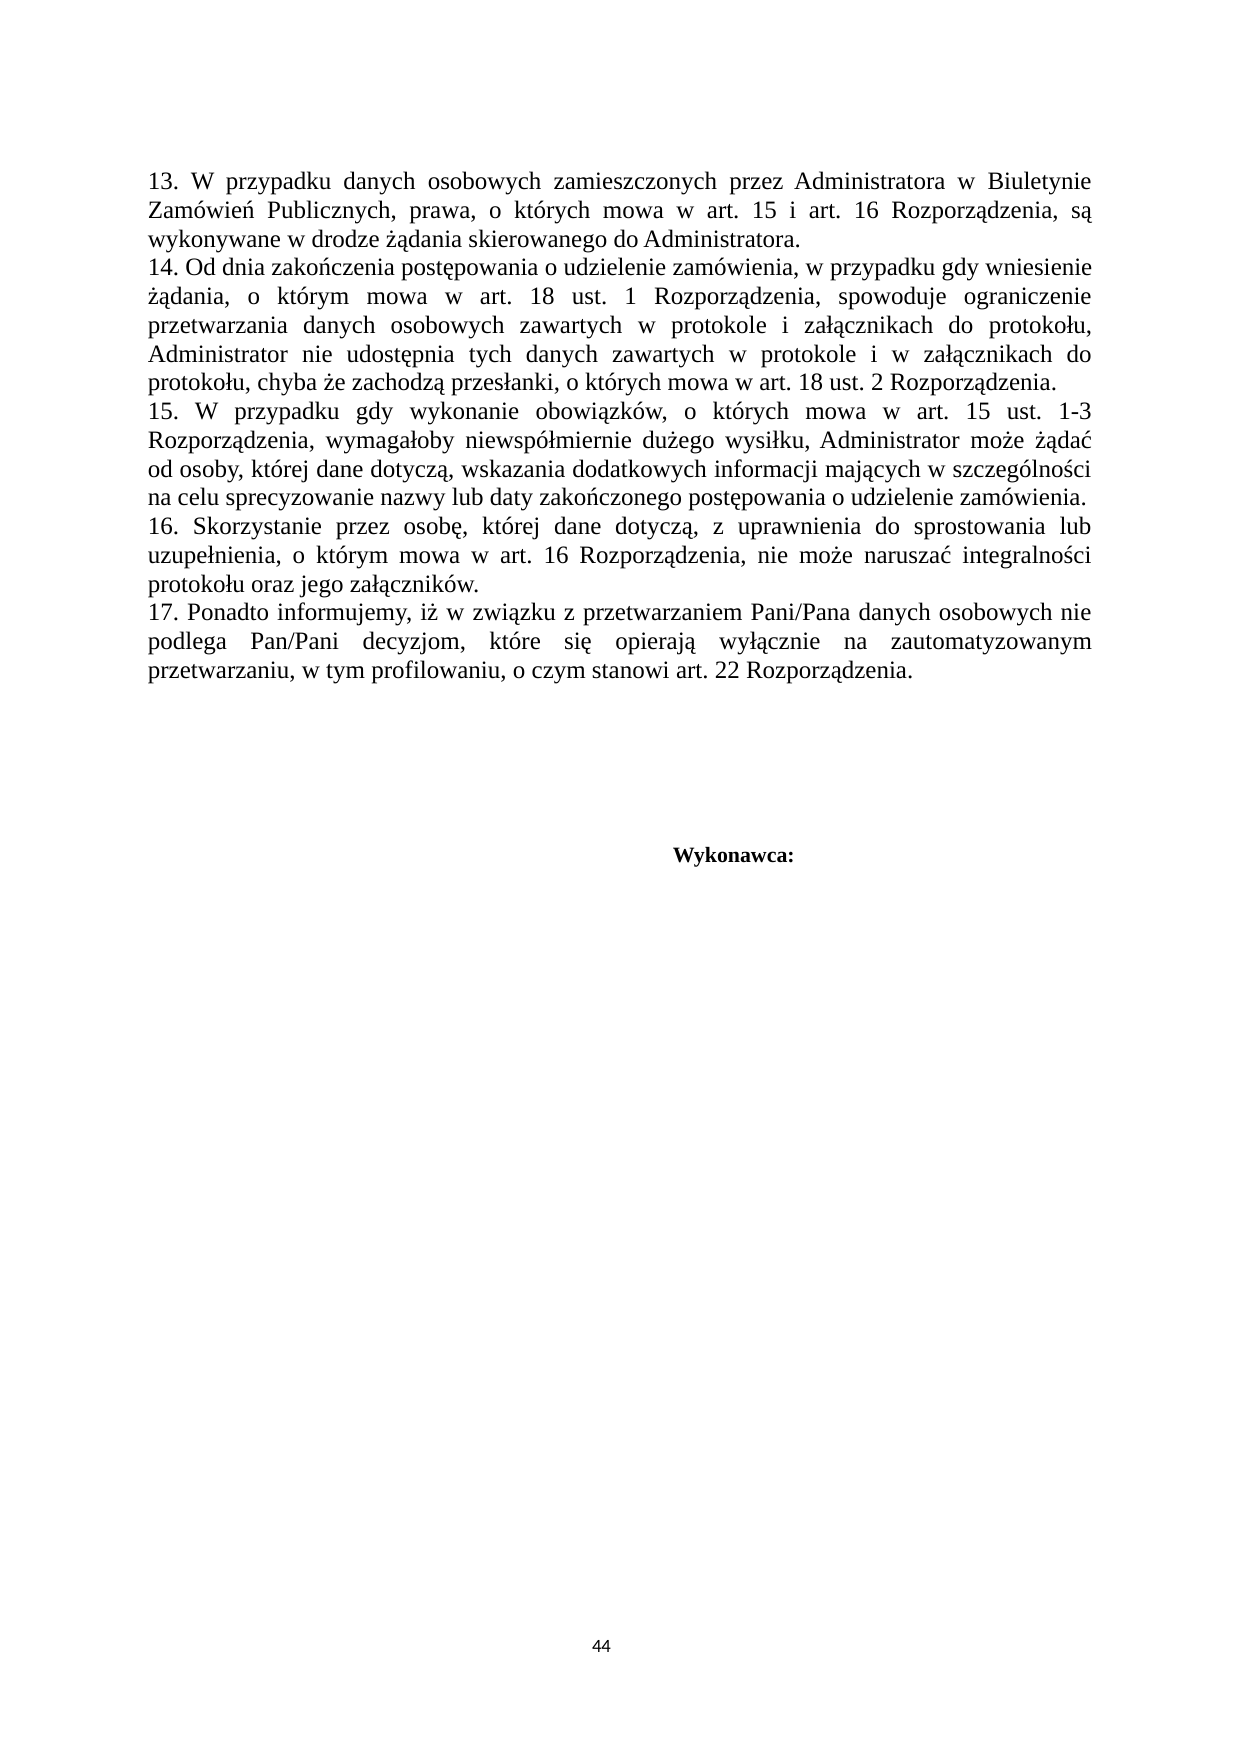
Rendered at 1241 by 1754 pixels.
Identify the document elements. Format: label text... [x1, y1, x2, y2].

text 13. W przypadku danych osobowych zamieszczonych przez Administratora w Biuletynie Zamówień Publicznych, prawa, o których mowa w art. 15 i art. 16 Rozporządzenia, są wykonywane w drodze żądania skierowanego do Administratora. [148, 166, 1093, 252]
text 15. W przypadku gdy wykonanie obowiązków, o których mowa w art. 15 ust. 1-3 Rozporządzenia, wymagałoby niewspółmiernie dużego wysiłku, Administrator może żądać od osoby, której dane dotyczą, wskazania dodatkowych informacji mających w szczególności na celu sprecyzowanie nazwy lub daty zakończonego postępowania o udzielenie zamówienia. [148, 396, 1093, 511]
text 14. Od dnia zakończenia postępowania o udzielenie zamówienia, w przypadku gdy wniesienie żądania, o którym mowa w art. 18 ust. 1 Rozporządzenia, spowoduje ograniczenie przetwarzania danych osobowych zawartych w protokole i załącznikach do protokołu, Administrator nie udostępnia tych danych zawartych w protokole i w załącznikach do protokołu, chyba że zachodzą przesłanki, o których mowa w art. 18 ust. 2 Rozporządzenia. [148, 252, 1093, 396]
text Wykonawca: [148, 842, 1093, 867]
text 17. Ponadto informujemy, iż w związku z przetwarzaniem Pani/Pana danych osobowych nie podlega Pan/Pani decyzjom, które się opierają wyłącznie na zautomatyzowanym przetwarzaniu, w tym profilowaniu, o czym stanowi art. 22 Rozporządzenia. [148, 597, 1093, 684]
text 16. Skorzystanie przez osobę, której dane dotyczą, z uprawnienia do sprostowania lub uzupełnienia, o którym mowa w art. 16 Rozporządzenia, nie może naruszać integralności protokołu oraz jego załączników. [148, 511, 1093, 597]
